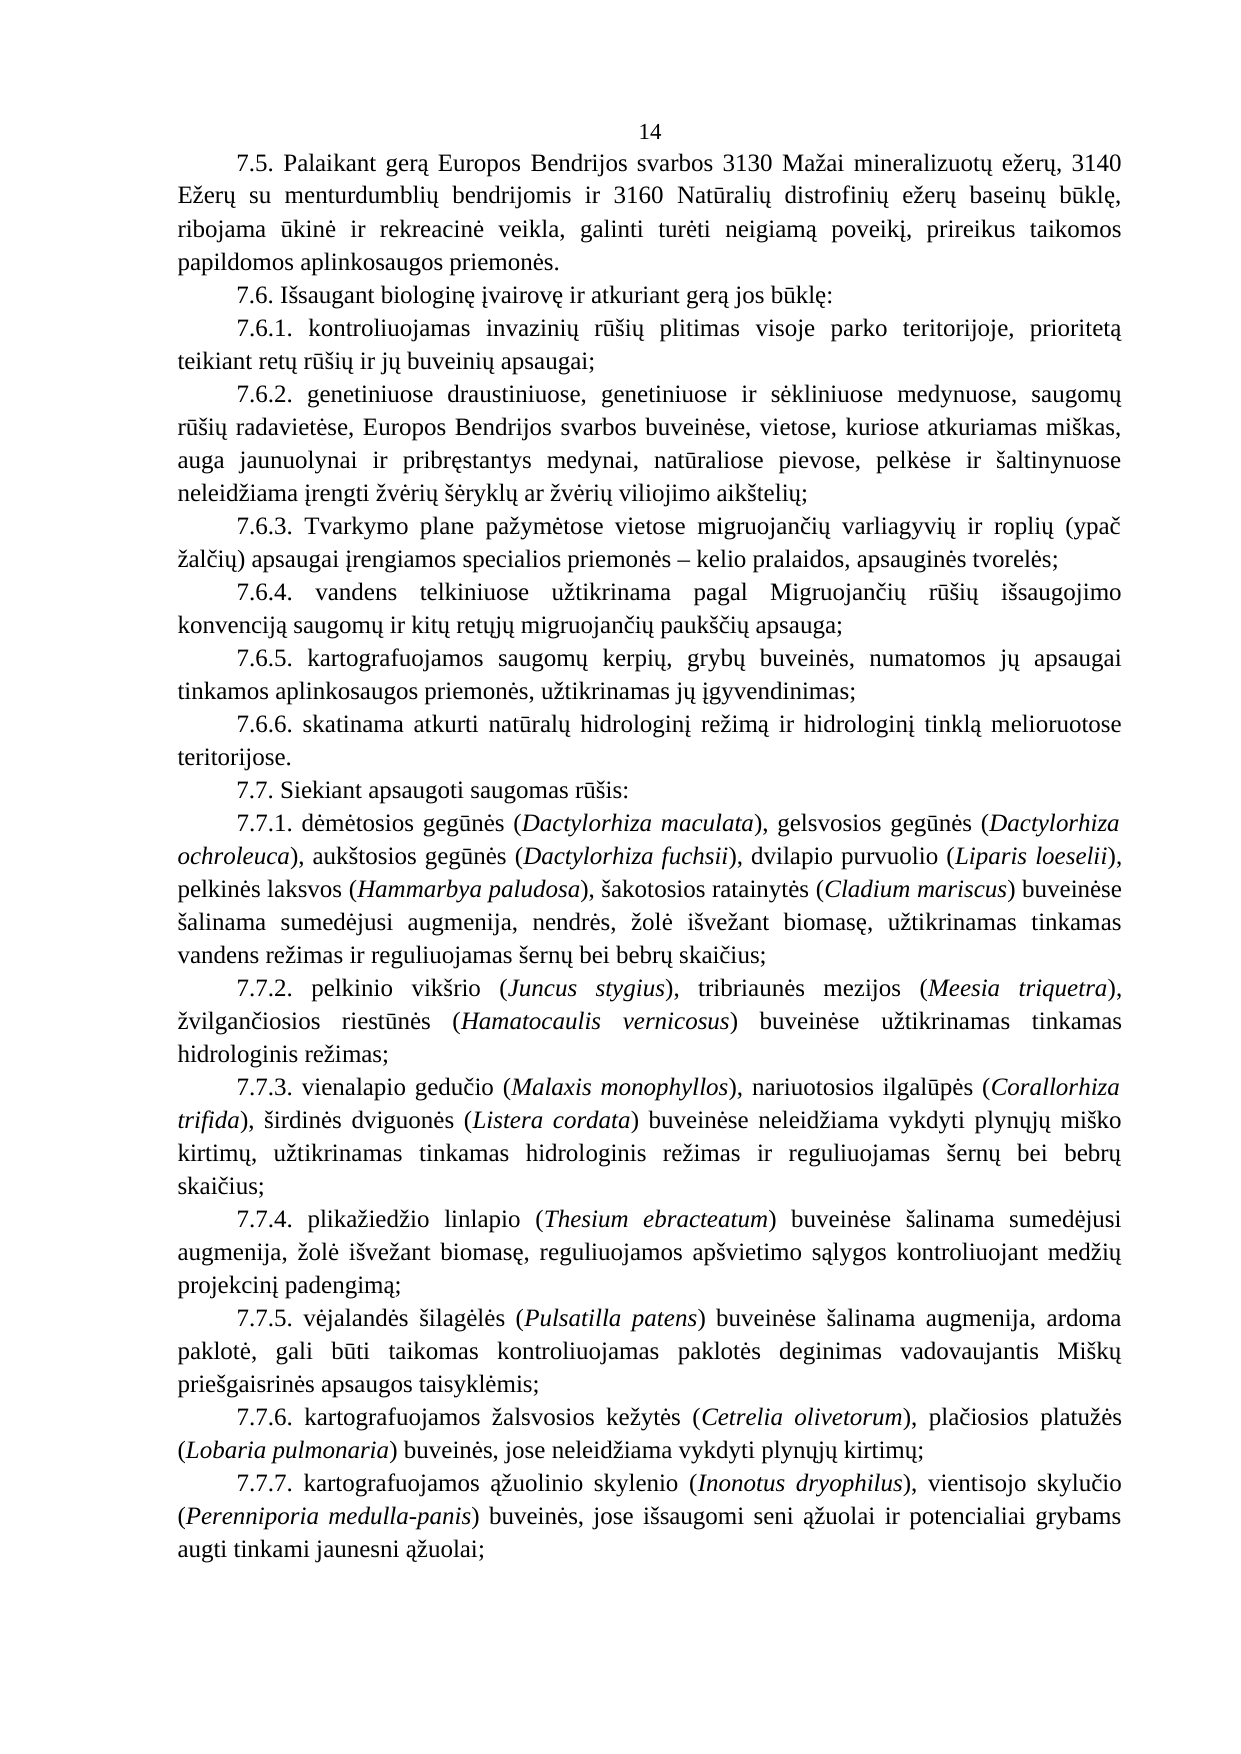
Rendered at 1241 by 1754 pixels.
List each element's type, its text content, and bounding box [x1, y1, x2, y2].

text 7.6.1. kontroliuojamas invazinių rūšių plitimas visoje parko teritorijoje, prioritetą teikiant retų rūšių ir jų buveinių apsaugai; [177, 313, 1122, 374]
text 7.7.2. pelkinio vikšrio (Juncus stygius), tribriaunės mezijos (Meesia triquetra), žvilgančiosios riestūnės (Hamatocaulis vernicosus) buveinėse užtikrinamas tinkamas hidrologinis režimas; [177, 973, 1122, 1068]
text 7.7.5. vėjalandės šilagėlės (Pulsatilla patens) buveinėse šalinama augmenija, ardoma paklotė, gali būti taikomas kontroliuojamas paklotės deginimas vadovaujantis Miškų priešgaisrinės apsaugos taisyklėmis; [177, 1303, 1122, 1398]
text 7.7.3. vienalapio gedučio (Malaxis monophyllos), nariuotosios ilgalūpės (Corallorhiza trifida), širdinės dviguonės (Listera cordata) buveinėse neleidžiama vykdyti plynųjų miško kirtimų, užtikrinamas tinkamas hidrologinis režimas ir reguliuojamas šernų bei bebrų skaičius; [177, 1072, 1122, 1200]
text 7.7.1. dėmėtosios gegūnės (Dactylorhiza maculata), gelsvosios gegūnės (Dactylorhiza ochroleuca), aukštosios gegūnės (Dactylorhiza fuchsii), dvilapio purvuolio (Liparis loeselii), pelkinės laksvos (Hammarbya paludosa), šakotosios ratainytės (Cladium mariscus) buveinėse šalinama sumedėjusi augmenija, nendrės, žolė išvežant biomasę, užtikrinamas tinkamas vandens režimas ir reguliuojamas šernų bei bebrų skaičius; [177, 808, 1122, 969]
text 7.6.4. vandens telkiniuose užtikrinama pagal Migruojančių rūšių išsaugojimo konvenciją saugomų ir kitų retųjų migruojančių paukščių apsauga; [177, 577, 1122, 639]
text 7.6.3. Tvarkymo plane pažymėtose vietose migruojančių varliagyvių ir roplių (ypač žalčių) apsaugai įrengiamos specialios priemonės – kelio pralaidos, apsauginės tvorelės; [177, 511, 1122, 573]
text 7.7.4. plikažiedžio linlapio (Thesium ebracteatum) buveinėse šalinama sumedėjusi augmenija, žolė išvežant biomasę, reguliuojamos apšvietimo sąlygos kontroliuojant medžių projekcinį padengimą; [177, 1204, 1122, 1299]
text 7.7. Siekiant apsaugoti saugomas rūšis: [177, 775, 1122, 804]
text 7.6.2. genetiniuose draustiniuose, genetiniuose ir sėkliniuose medynuose, saugomų rūšių radavietėse, Europos Bendrijos svarbos buveinėse, vietose, kuriose atkuriamas miškas, auga jaunuolynai ir pribręstantys medynai, natūraliose pievose, pelkėse ir šaltinynuose neleidžiama įrengti žvėrių šėryklų ar žvėrių viliojimo aikštelių; [177, 379, 1122, 507]
text 7.7.7. kartografuojamos ąžuolinio skylenio (Inonotus dryophilus), vientisojo skylučio (Perenniporia medulla-panis) buveinės, jose išsaugomi seni ąžuolai ir potencialiai grybams augti tinkami jaunesni ąžuolai; [177, 1468, 1122, 1563]
text 7.5. Palaikant gerą Europos Bendrijos svarbos 3130 Mažai mineralizuotų ežerų, 3140 Ežerų su menturdumblių bendrijomis ir 3160 Natūralių distrofinių ežerų baseinų būklę, ribojama ūkinė ir rekreacinė veikla, galinti turėti neigiamą poveikį, prireikus taikomos papildomos aplinkosaugos priemonės. [177, 148, 1122, 275]
text 7.7.6. kartografuojamos žalsvosios kežytės (Cetrelia olivetorum), plačiosios platužės (Lobaria pulmonaria) buveinės, jose neleidžiama vykdyti plynųjų kirtimų; [177, 1402, 1122, 1464]
text 7.6. Išsaugant biologinę įvairovę ir atkuriant gerą jos būklę: [177, 280, 1122, 308]
text 7.6.6. skatinama atkurti natūralų hidrologinį režimą ir hidrologinį tinklą melioruotose teritorijose. [177, 709, 1122, 771]
text 7.6.5. kartografuojamos saugomų kerpių, grybų buveinės, numatomos jų apsaugai tinkamos aplinkosaugos priemonės, užtikrinamas jų įgyvendinimas; [177, 643, 1122, 705]
